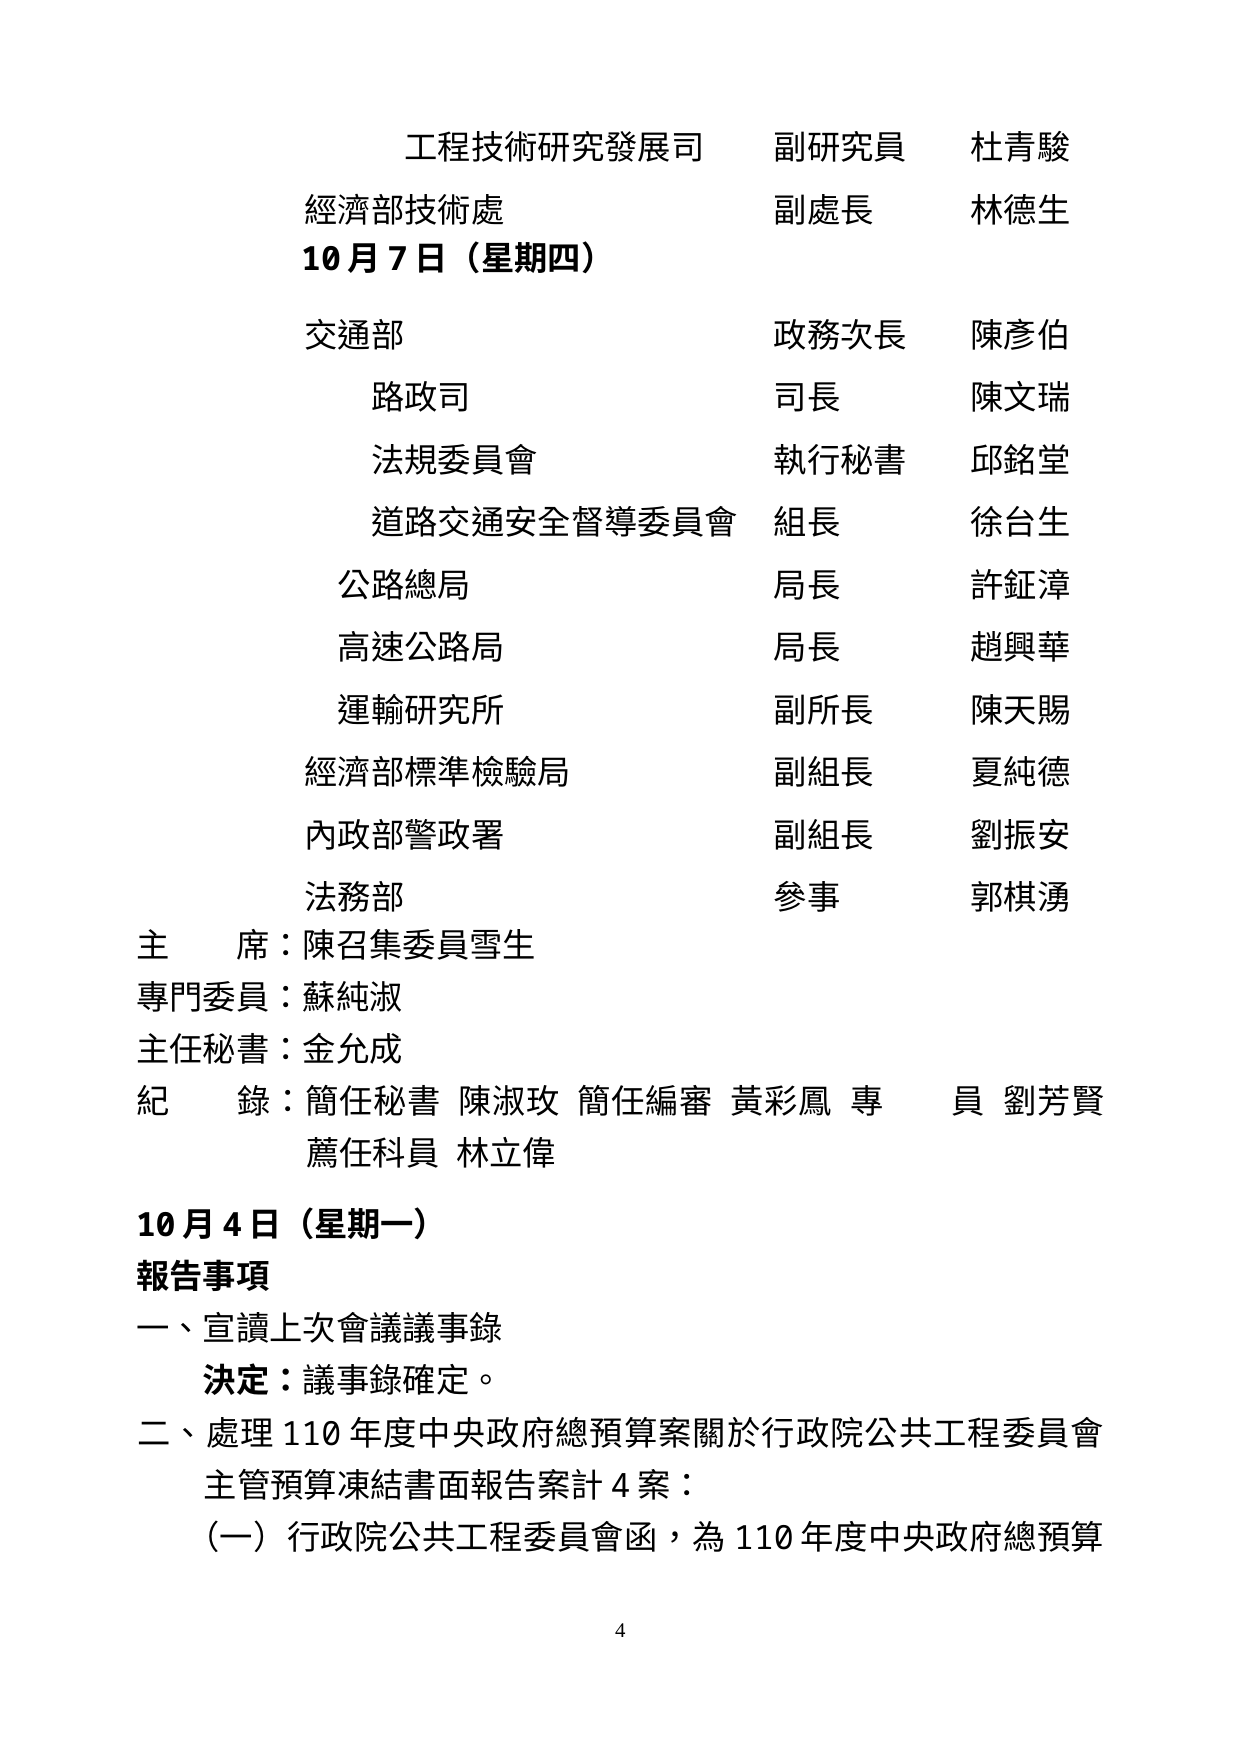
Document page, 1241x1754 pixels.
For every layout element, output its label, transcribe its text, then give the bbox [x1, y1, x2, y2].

table_cell 法務部 [301, 853, 762, 916]
table_cell 經濟部標準檢驗局 [301, 728, 762, 791]
text 決定：議事錄確定。 [136, 1351, 1104, 1403]
text 報告事項 [136, 1247, 1104, 1299]
table_cell 杜青駿 [939, 103, 1101, 166]
table_cell 司長 [762, 353, 939, 416]
table_cell 局長 [762, 541, 939, 603]
table_cell 夏純德 [939, 728, 1101, 791]
table_cell 工程技術研究發展司 [301, 103, 762, 166]
table_cell 經濟部技術處 [301, 166, 762, 228]
text 紀 錄：簡任秘書 陳淑玫 簡任編審 黃彩鳳 專 員 劉芳賢 薦任科員 林立偉 [136, 1072, 1104, 1176]
table_cell 高速公路局 [301, 603, 762, 666]
table_cell 副組長 [762, 791, 939, 853]
table_cell 參事 [762, 853, 939, 916]
text 主 席：陳召集委員雪生 [136, 916, 1140, 968]
table_cell 公路總局 [301, 541, 762, 603]
table_cell 劉振安 [939, 791, 1101, 853]
table_cell 徐台生 [939, 478, 1101, 541]
text 10月4日（星期一） [136, 1195, 1104, 1247]
table_cell 副所長 [762, 666, 939, 728]
table_cell 副研究員 [762, 103, 939, 166]
text 主任秘書：金允成 [136, 1020, 1104, 1072]
table_cell 許鉦漳 [939, 541, 1101, 603]
table_cell 局長 [762, 603, 939, 666]
table_cell 道路交通安全督導委員會 [301, 478, 762, 541]
table_header 政務次長 [762, 291, 939, 353]
text 一、宣讀上次會議議事錄 [136, 1299, 1104, 1351]
table_cell 運輸研究所 [301, 666, 762, 728]
table_cell 組長 [762, 478, 939, 541]
table_cell 執行秘書 [762, 416, 939, 478]
table_cell 路政司 [301, 353, 762, 416]
table_cell 副處長 [762, 166, 939, 228]
table_cell 趙興華 [939, 603, 1101, 666]
table_cell 法規委員會 [301, 416, 762, 478]
table_cell 邱銘堂 [939, 416, 1101, 478]
text （一）行政院公共工程委員會函，為110年度中央政府總預算 [186, 1507, 1104, 1559]
table_header 陳彥伯 [939, 291, 1101, 353]
table_cell 陳文瑞 [939, 353, 1101, 416]
table_cell 郭棋湧 [939, 853, 1101, 916]
table_header 交通部 [301, 291, 762, 353]
table_cell 陳天賜 [939, 666, 1101, 728]
text 二、處理110年度中央政府總預算案關於行政院公共工程委員會主管預算凍結書面報告案計4案： [137, 1403, 1104, 1507]
text 10月7日（星期四） [136, 228, 1104, 280]
table_cell 林德生 [939, 166, 1101, 228]
text 專門委員：蘇純淑 [136, 968, 1104, 1020]
table_cell 副組長 [762, 728, 939, 791]
table_cell 內政部警政署 [301, 791, 762, 853]
